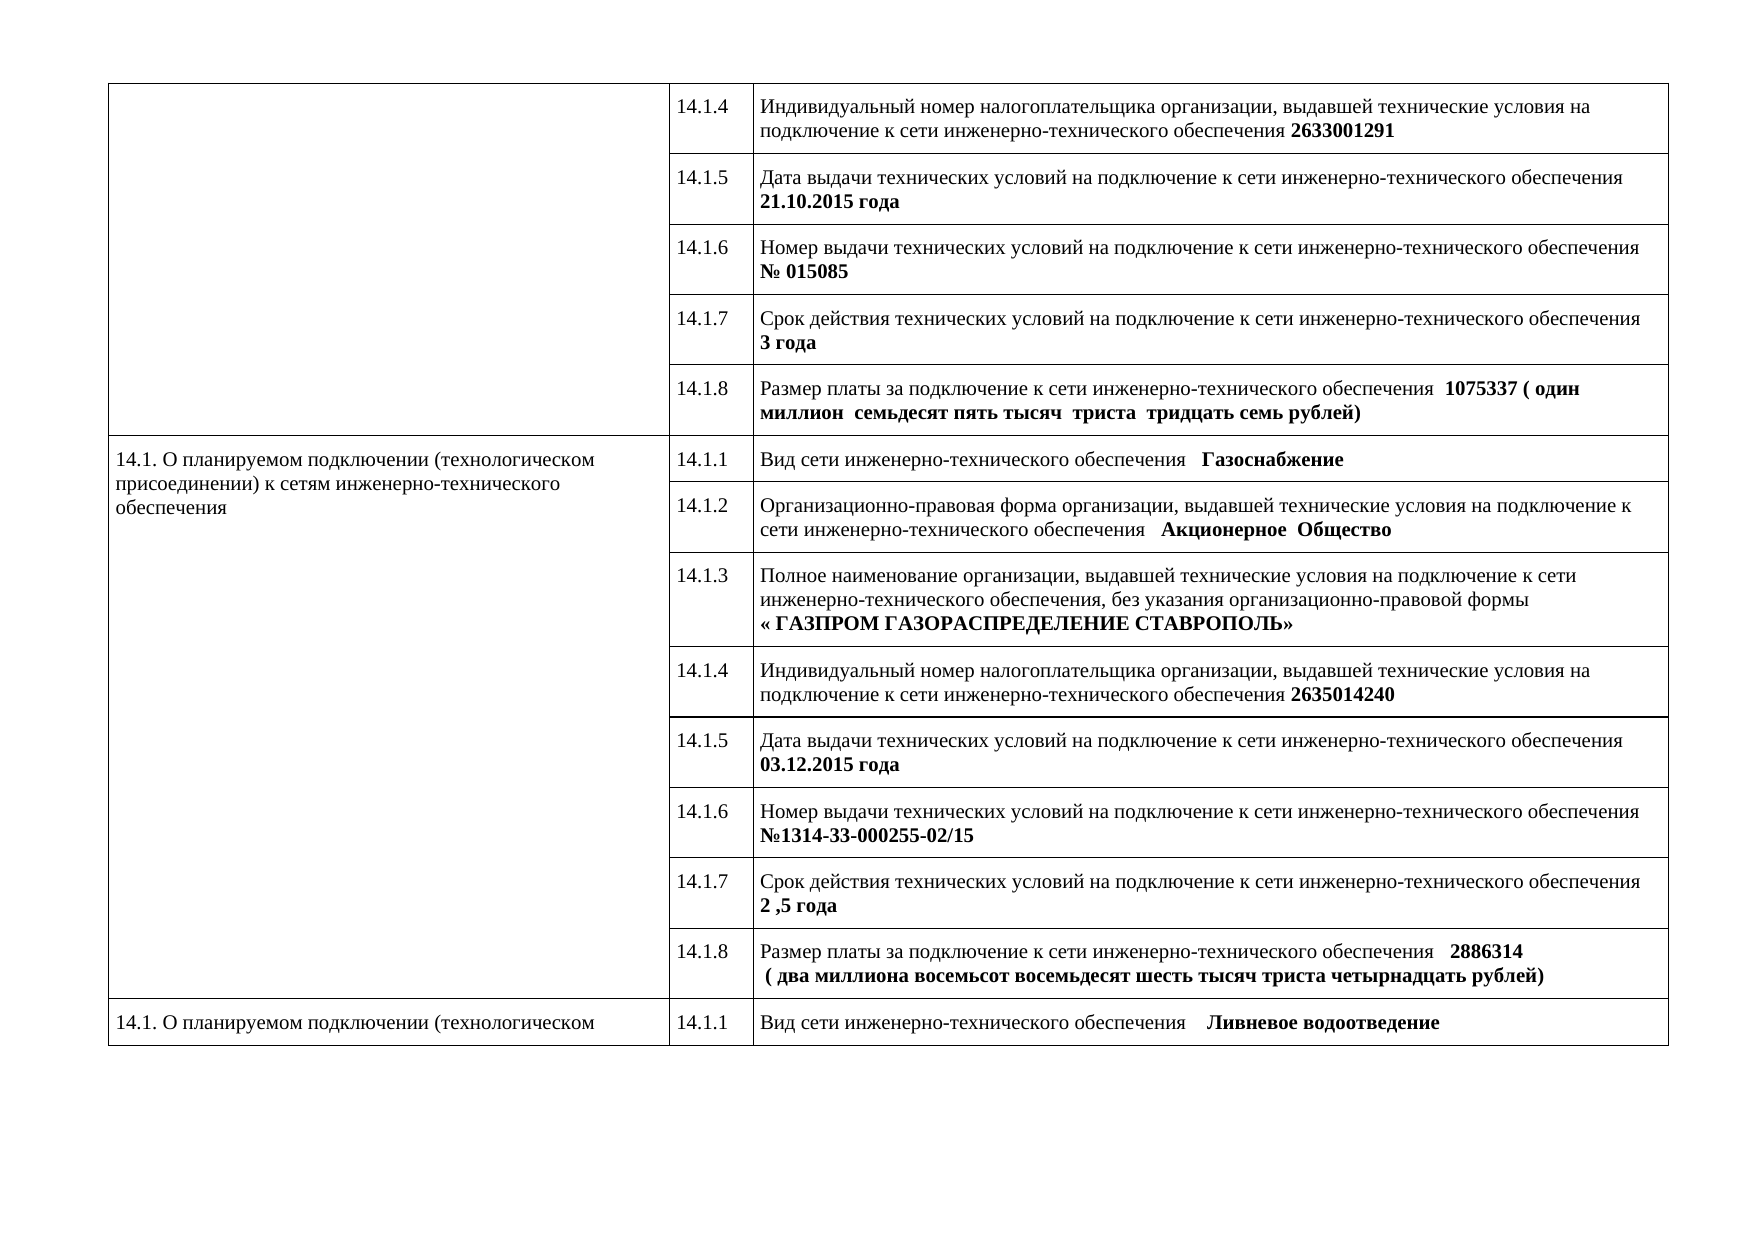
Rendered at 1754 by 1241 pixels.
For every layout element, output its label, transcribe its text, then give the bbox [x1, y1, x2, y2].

table_cell Дата выдачи технических условий на подключение к сети инженерно-технического обеспечения 21.10.2015 года [754, 154, 1668, 223]
table_cell 14.1.6 [670, 788, 753, 857]
table_cell Размер платы за подключение к сети инженерно-технического обеспечения 2886314 ( два миллиона восемьсот восемьдесят шесть тысяч триста четырнадцать рублей) [754, 929, 1668, 998]
table_cell Вид сети инженерно-технического обеспечения Ливневое водоотведение [754, 999, 1668, 1044]
table_cell 14.1. О планируемом подключении (технологическом присоединении) к сетям инженерно-технического обеспечения [109, 436, 669, 998]
table_cell Полное наименование организации, выдавшей технические условия на подключение к сети инженерно-технического обеспечения, без указания организационно-правовой формы « ГАЗПРОМ ГАЗОРАСПРЕДЕЛЕНИЕ СТАВРОПОЛЬ» [754, 553, 1668, 646]
table_cell 14.1.4 [670, 84, 753, 153]
table_cell 14.1.8 [670, 365, 753, 435]
table_cell [109, 84, 669, 435]
table_cell Срок действия технических условий на подключение к сети инженерно-технического обеспечения 3 года [754, 295, 1668, 364]
table_cell 14.1.2 [670, 482, 753, 552]
table_cell 14.1.1 [670, 436, 753, 481]
table_cell Организационно-правовая форма организации, выдавшей технические условия на подключение к сети инженерно-технического обеспечения Акционерное Общество [754, 482, 1668, 552]
table_cell Дата выдачи технических условий на подключение к сети инженерно-технического обеспечения 03.12.2015 года [754, 718, 1668, 787]
table_cell 14.1. О планируемом подключении (технологическом [109, 999, 669, 1044]
table_cell Индивидуальный номер налогоплательщика организации, выдавшей технические условия на подключение к сети инженерно-технического обеспечения 2633001291 [754, 84, 1668, 153]
table_cell 14.1.4 [670, 647, 753, 716]
table_cell Размер платы за подключение к сети инженерно-технического обеспечения 1075337 ( один миллион семьдесят пять тысяч триста тридцать семь рублей) [754, 365, 1668, 435]
table_cell 14.1.7 [670, 295, 753, 364]
table_cell Вид сети инженерно-технического обеспечения Газоснабжение [754, 436, 1668, 481]
table_cell Номер выдачи технических условий на подключение к сети инженерно-технического обеспечения №1314-33-000255-02/15 [754, 788, 1668, 857]
table_cell Индивидуальный номер налогоплательщика организации, выдавшей технические условия на подключение к сети инженерно-технического обеспечения 2635014240 [754, 647, 1668, 716]
table_cell 14.1.5 [670, 154, 753, 223]
table_cell 14.1.3 [670, 553, 753, 646]
table_cell 14.1.5 [670, 718, 753, 787]
table_cell 14.1.8 [670, 929, 753, 998]
table_cell Срок действия технических условий на подключение к сети инженерно-технического обеспечения 2 ,5 года [754, 858, 1668, 928]
table_cell 14.1.1 [670, 999, 753, 1044]
table_cell 14.1.7 [670, 858, 753, 928]
table_cell 14.1.6 [670, 225, 753, 294]
table_cell Номер выдачи технических условий на подключение к сети инженерно-технического обеспечения № 015085 [754, 225, 1668, 294]
